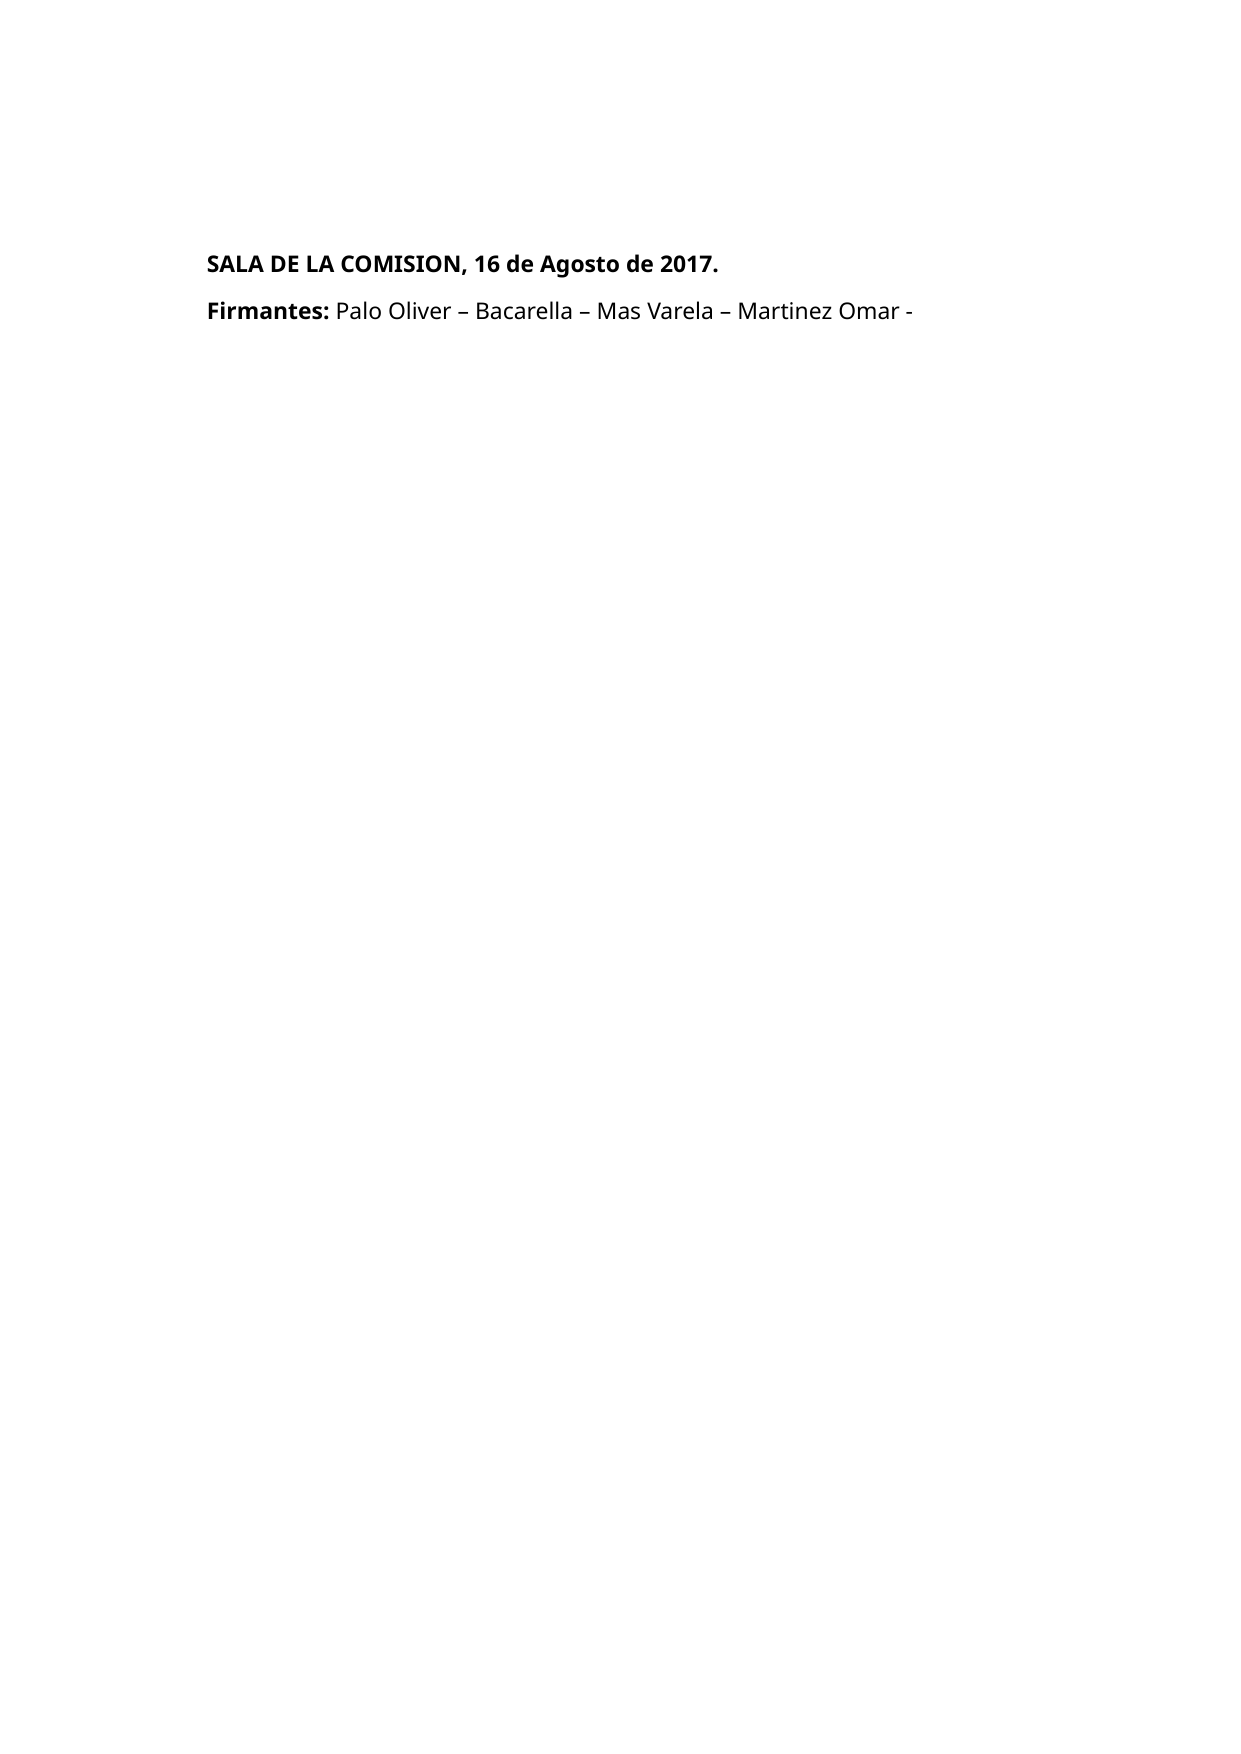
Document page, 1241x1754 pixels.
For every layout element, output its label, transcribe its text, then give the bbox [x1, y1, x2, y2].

text SALA DE LA COMISION, 16 de Agosto de 2017. [207, 248, 1152, 279]
text Firmantes: Palo Oliver – Bacarella – Mas Varela – Martinez Omar - [207, 295, 1152, 326]
